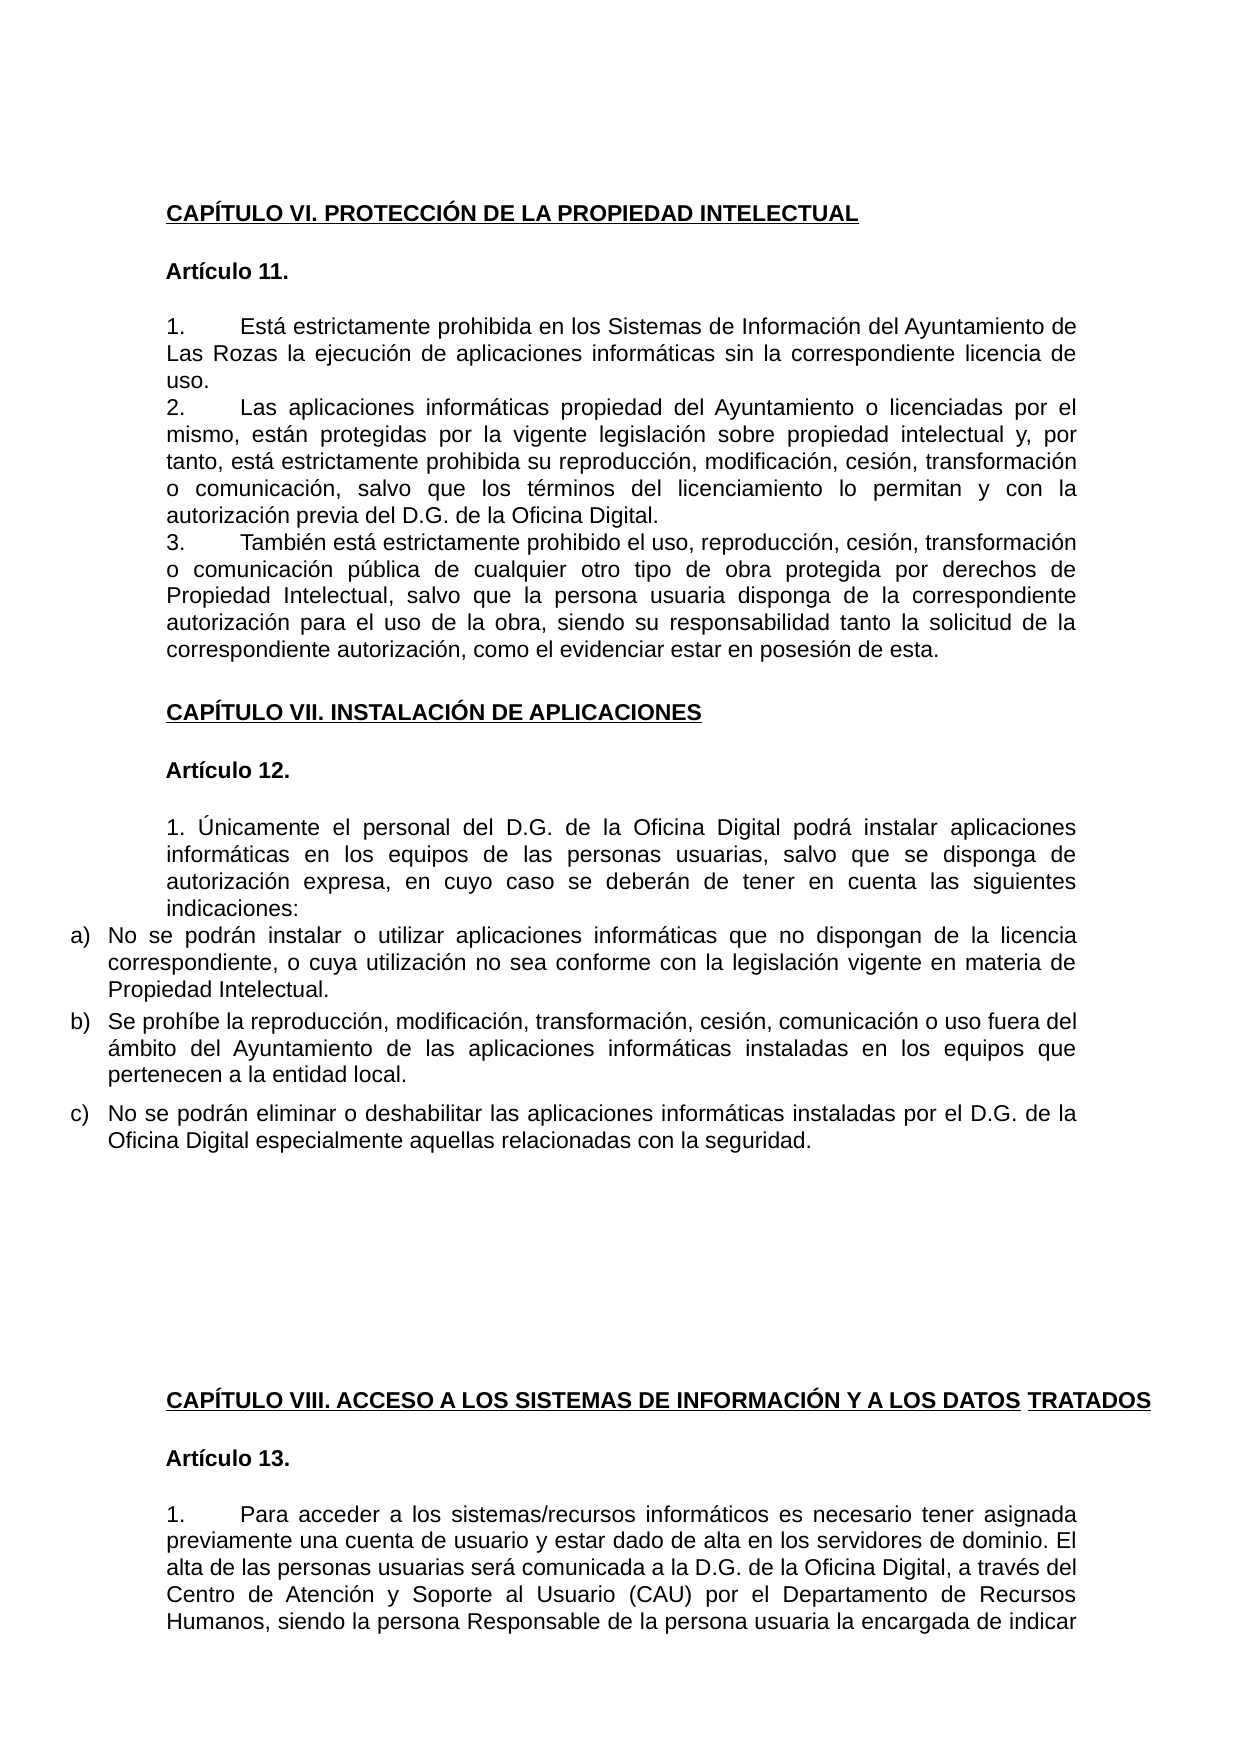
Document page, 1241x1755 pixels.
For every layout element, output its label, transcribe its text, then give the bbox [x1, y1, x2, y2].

list Para acceder a los sistemas/recursos informáticos es necesario tener asignada previamente una cuenta de usuario y estar dado de alta en los servidores de dominio. El alta de las personas usuarias será comunicada a la D.G. de la Oficina Digital, a través del Centro de Atención y Soporte al Usuario (CAU) por el Departamento de Recursos Humanos, siendo la persona Responsable de la persona usuaria la encargada de indicar [166, 1501, 1077, 1634]
subtitle CAPÍTULO VIII. ACCESO A LOS SISTEMAS DE INFORMACIÓN Y A LOS DATOS TRATADOS [166, 1387, 1211, 1414]
list Las aplicaciones informáticas propiedad del Ayuntamiento o licenciadas por el mismo, están protegidas por la vigente legislación sobre propiedad intelectual y, por tanto, está estrictamente prohibida su reproducción, modificación, cesión, transformación o comunicación, salvo que los términos del licenciamiento lo permitan y con la autorización previa del D.G. de la Oficina Digital. [166, 394, 1077, 528]
list No se podrán instalar o utilizar aplicaciones informáticas que no dispongan de la licencia correspondiente, o cuya utilización no sea conforme con la legislación vigente en materia de Propiedad Intelectual. [70, 922, 1077, 1002]
text Artículo 12. [165, 757, 1078, 783]
subtitle CAPÍTULO VI. PROTECCIÓN DE LA PROPIEDAD INTELECTUAL [166, 200, 1211, 226]
subtitle CAPÍTULO VII. INSTALACIÓN DE APLICACIONES [166, 699, 1211, 725]
list No se podrán eliminar o deshabilitar las aplicaciones informáticas instaladas por el D.G. de la Oficina Digital especialmente aquellas relacionadas con la seguridad. [70, 1100, 1077, 1153]
list También está estrictamente prohibido el uso, reproducción, cesión, transformación o comunicación pública de cualquier otro tipo de obra protegida por derechos de Propiedad Intelectual, salvo que la persona usuaria disponga de la correspondiente autorización para el uso de la obra, siendo su responsabilidad tanto la solicitud de la correspondiente autorización, como el evidenciar estar en posesión de esta. [166, 529, 1077, 663]
list Se prohíbe la reproducción, modificación, transformación, cesión, comunicación o uso fuera del ámbito del Ayuntamiento de las aplicaciones informáticas instaladas en los equipos que pertenecen a la entidad local. [70, 1008, 1077, 1088]
text 1. Únicamente el personal del D.G. de la Oficina Digital podrá instalar aplicaciones informáticas en los equipos de las personas usuarias, salvo que se disponga de autorización expresa, en cuyo caso se deberán de tener en cuenta las siguientes indicaciones: [166, 814, 1077, 921]
text Artículo 11. [165, 258, 1078, 284]
text Artículo 13. [165, 1445, 1078, 1472]
list Está estrictamente prohibida en los Sistemas de Información del Ayuntamiento de Las Rozas la ejecución de aplicaciones informáticas sin la correspondiente licencia de uso. [166, 313, 1077, 393]
